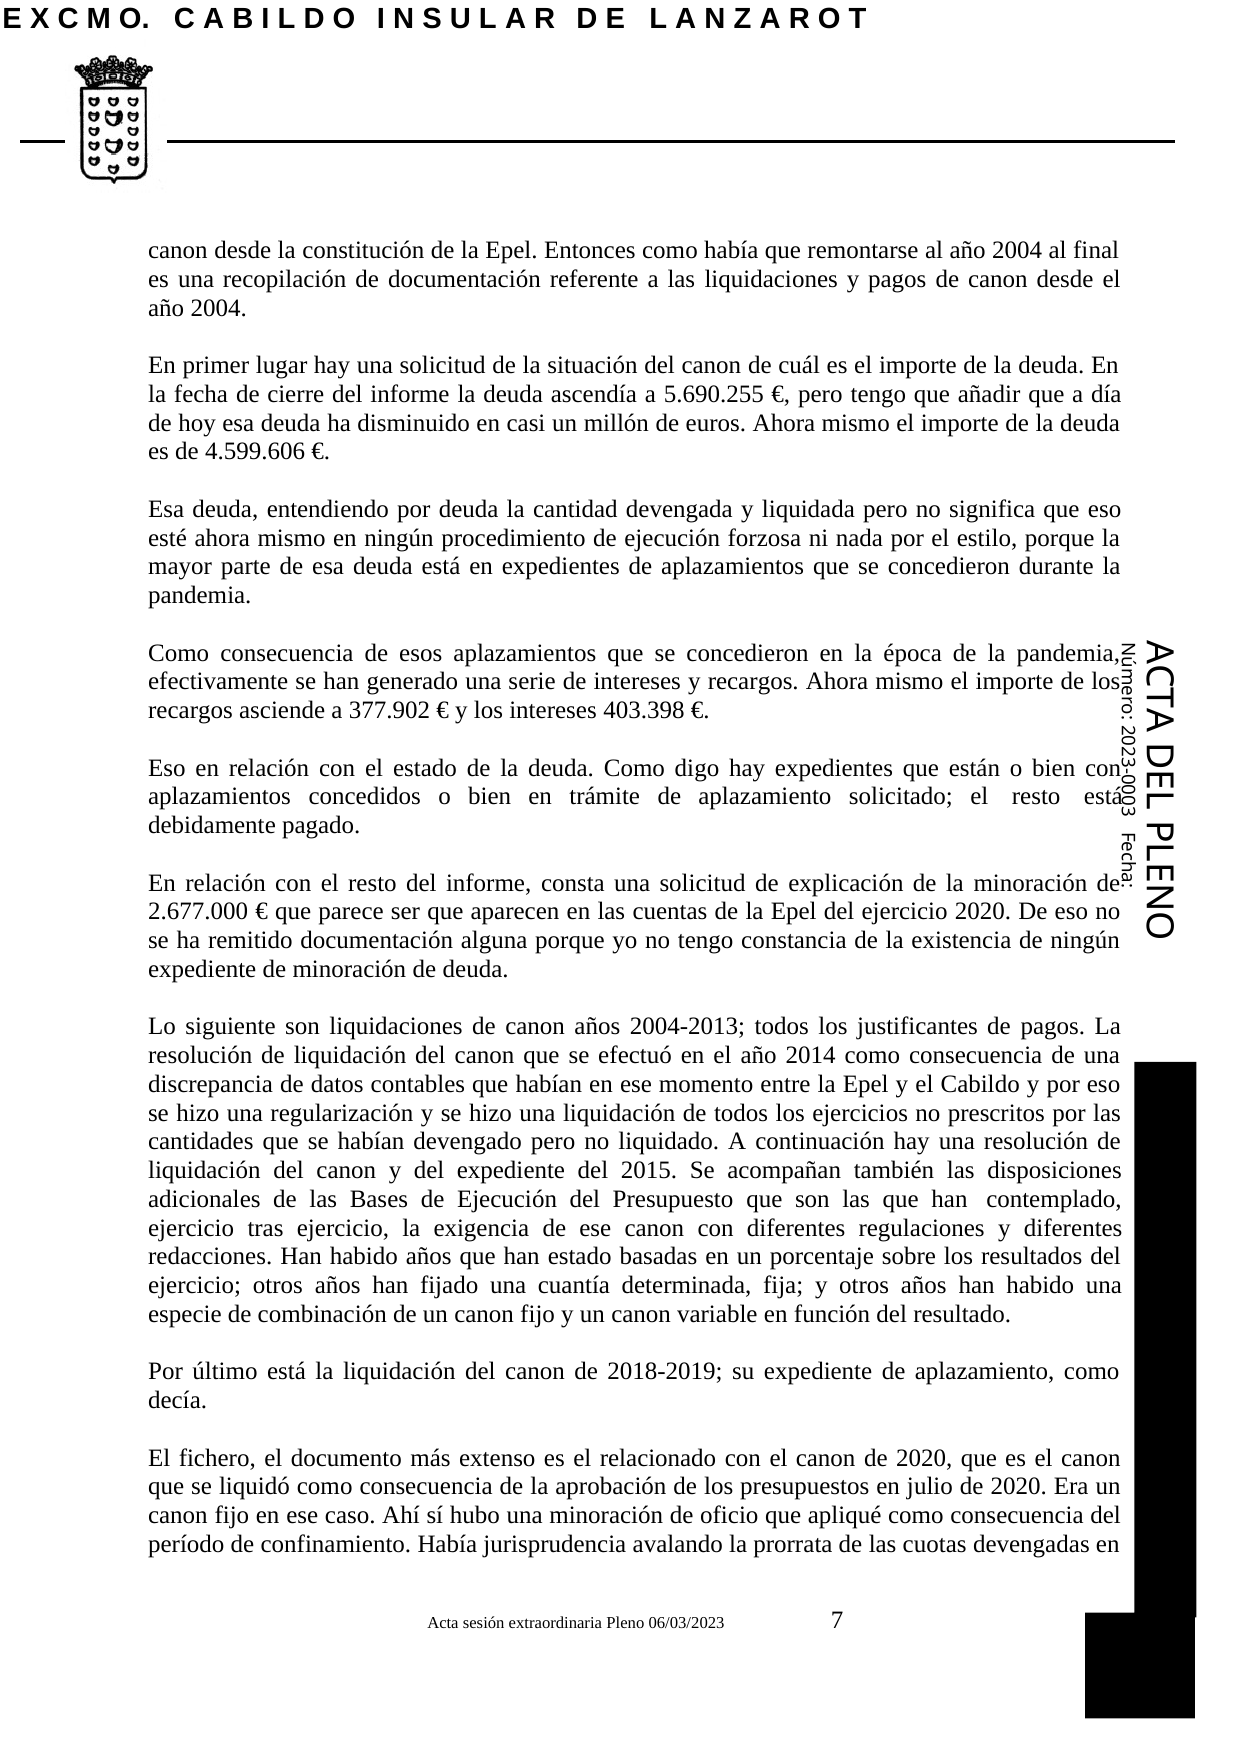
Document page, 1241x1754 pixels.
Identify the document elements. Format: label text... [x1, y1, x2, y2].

text Verificación: https://cabildodelanzarote.sedelectronica.es/ [1158, 1084, 1171, 1612]
picture [65, 39, 167, 193]
text Eso en relación con el estado de la deuda. Como digo hay expedientes que están o bien con aplazamientos concedidos o bien en trámite de aplazamiento solicitado; el resto está debidamente pagado. [148, 753, 1122, 839]
text Como consecuencia de esos aplazamientos que se concedieron en la época de la pandemia, efectivamente se han generado una serie de intereses y recargos. Ahora mismo el importe de los recargos asciende a 377.902 € y los intereses 403.398 €. [148, 638, 1122, 724]
text Número: 2023-0003 Fecha: 20/06/2023 [1117, 642, 1140, 985]
text canon desde la constitución de la Epel. Entonces como había que remontarse al año 2004 al final es una recopilación de documentación referente a las liquidaciones y pagos de canon desde el año 2004. [148, 235, 1121, 321]
text El fichero, el documento más extenso es el relacionado con el canon de 2020, que es el canon que se liquidó como consecuencia de la aprobación de los presupuestos en julio de 2020. Era un canon fijo en ese caso. Ahí sí hubo una minoración de oficio que apliqué como consecuencia del período de confinamiento. Había jurisprudencia avalando la prorrata de las cuotas devengadas en [148, 1443, 1122, 1558]
text ACTA DEL PLENO [1140, 640, 1183, 985]
text Esa deuda, entendiendo por deuda la cantidad devengada y liquidada pero no significa que eso esté ahora mismo en ningún procedimiento de ejecución forzosa ni nada por el estilo, porque la mayor parte de esa deuda está en expedientes de aplazamientos que se concedieron durante la pandemia. [148, 494, 1122, 609]
text En relación con el resto del informe, consta una solicitud de explicación de la minoración de [148, 868, 1134, 896]
text Cód. Validación: 4ZLN4Q9YZMC9M4YS3Y6LFN4FZ [1171, 1084, 1184, 1612]
text Por último está la liquidación del canon de 2018-2019; su expediente de aplazamiento, como decía. [148, 1356, 1121, 1414]
text Documento firmado electrónicamente desde la plataforma esPublico Gestiona | Página 7 de 31 [1145, 1084, 1158, 1612]
text Acta sesión extraordinaria Pleno 06/03/2023 7 [427, 1605, 1134, 1634]
text En primer lugar hay una solicitud de la situación del canon de cuál es el importe de la deuda. En la fecha de cierre del informe la deuda ascendía a 5.690.255 €, pero tengo que añadir que a día de hoy esa deuda ha disminuido en casi un millón de euros. Ahora mismo el importe de la deuda es de 4.599.606 €. [148, 350, 1122, 465]
text 2.677.000 € que parece ser que aparecen en las cuentas de la Epel del ejercicio 2020. De eso no se ha remitido documentación alguna porque yo no tengo constancia de la existencia de ningún expediente de minoración de deuda. [148, 896, 1122, 983]
text Lo siguiente son liquidaciones de canon años 2004-2013; todos los justificantes de pagos. La resolución de liquidación del canon que se efectuó en el año 2014 como consecuencia de una discrepancia de datos contables que habían en ese momento entre la Epel y el Cabildo y por eso se hizo una regularización y se hizo una liquidación de todos los ejercicios no prescritos por las cantidades que se habían devengado pero no liquidado. A continuación hay una resolución de liquidación del canon y del expediente del 2015. Se acompañan también las disposiciones adicionales de las Bases de Ejecución del Presupuesto que son las que han contemplado, ejercicio tras ejercicio, la exigencia de ese canon con diferentes regulaciones y diferentes redacciones. Han habido años que han estado basadas en un porcentaje sobre los resultados del ejercicio; otros años han fijado una cuantía determinada, fija; y otros años han habido una especie de combinación de un canon fijo y un canon variable en función del resultado. [148, 1011, 1122, 1328]
